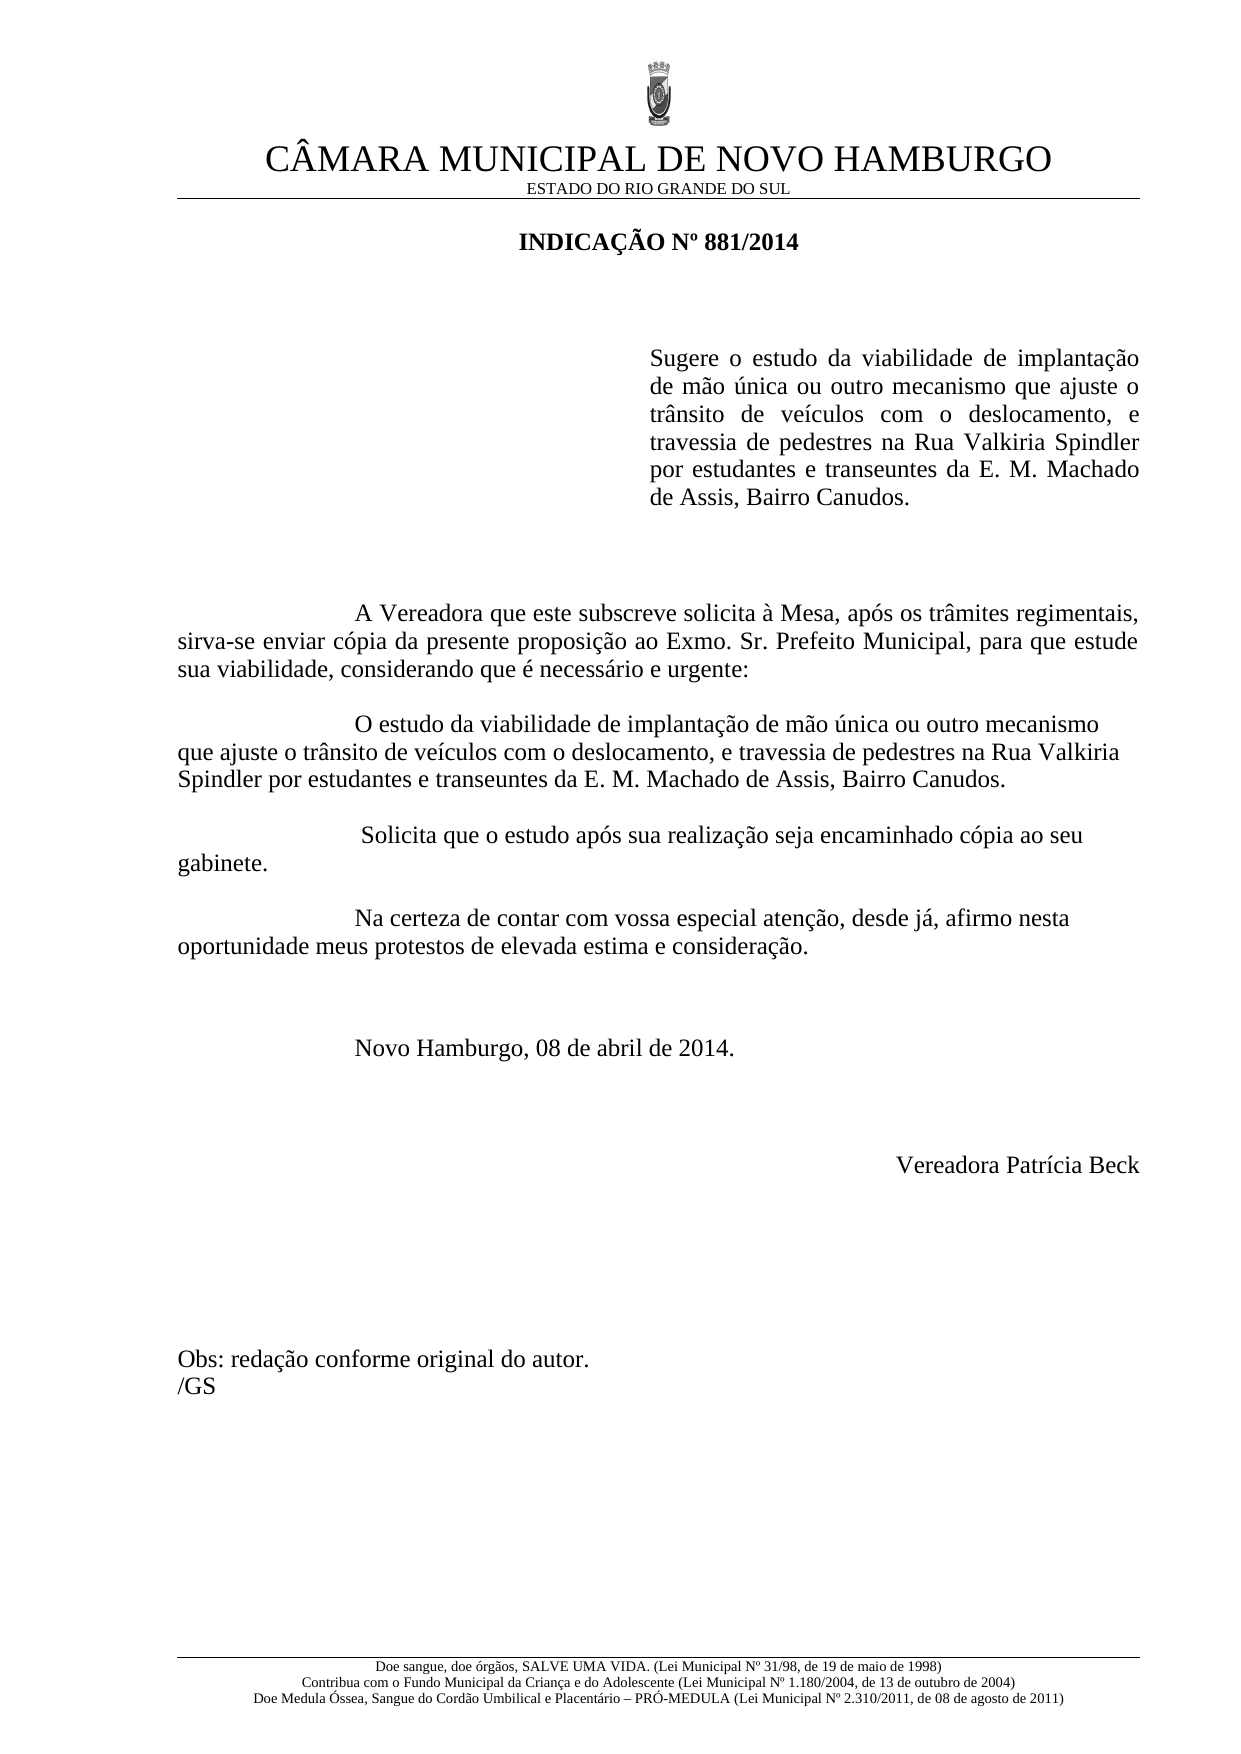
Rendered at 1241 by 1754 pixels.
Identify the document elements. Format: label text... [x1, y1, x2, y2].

text /GS [177, 1372, 1140, 1400]
text Na certeza de contar com vossa especial atenção, desde já, afirmo nesta oportunidade meus protestos de elevada estima e consideração. [177, 904, 1140, 959]
text INDICAÇÃO Nº 881/2014 [177, 228, 1140, 256]
text A Vereadora que este subscreve solicita à Mesa, após os trâmites regimentais, sirva-se enviar cópia da presente proposição ao Exmo. Sr. Prefeito Municipal, para que estude sua viabilidade, considerando que é necessário e urgente: [177, 599, 1140, 682]
text Solicita que o estudo após sua realização seja encaminhado cópia ao seu gabinete. [177, 821, 1140, 876]
text Sugere o estudo da viabilidade de implantação de mão única ou outro mecanismo que ajuste o trânsito de veículos com o deslocamento, e travessia de pedestres na Rua Valkiria Spindler por estudantes e transeuntes da E. M. Machado de Assis, Bairro Canudos. [649, 344, 1140, 511]
text Novo Hamburgo, 08 de abril de 2014. [177, 1034, 1140, 1062]
text Obs: redação conforme original do autor. [177, 1345, 1140, 1372]
text Vereadora Patrícia Beck [649, 1151, 1140, 1178]
text O estudo da viabilidade de implantação de mão única ou outro mecanismo que ajuste o trânsito de veículos com o deslocamento, e travessia de pedestres na Rua Valkiria Spindler por estudantes e transeuntes da E. M. Machado de Assis, Bairro Canudos. [177, 710, 1140, 793]
